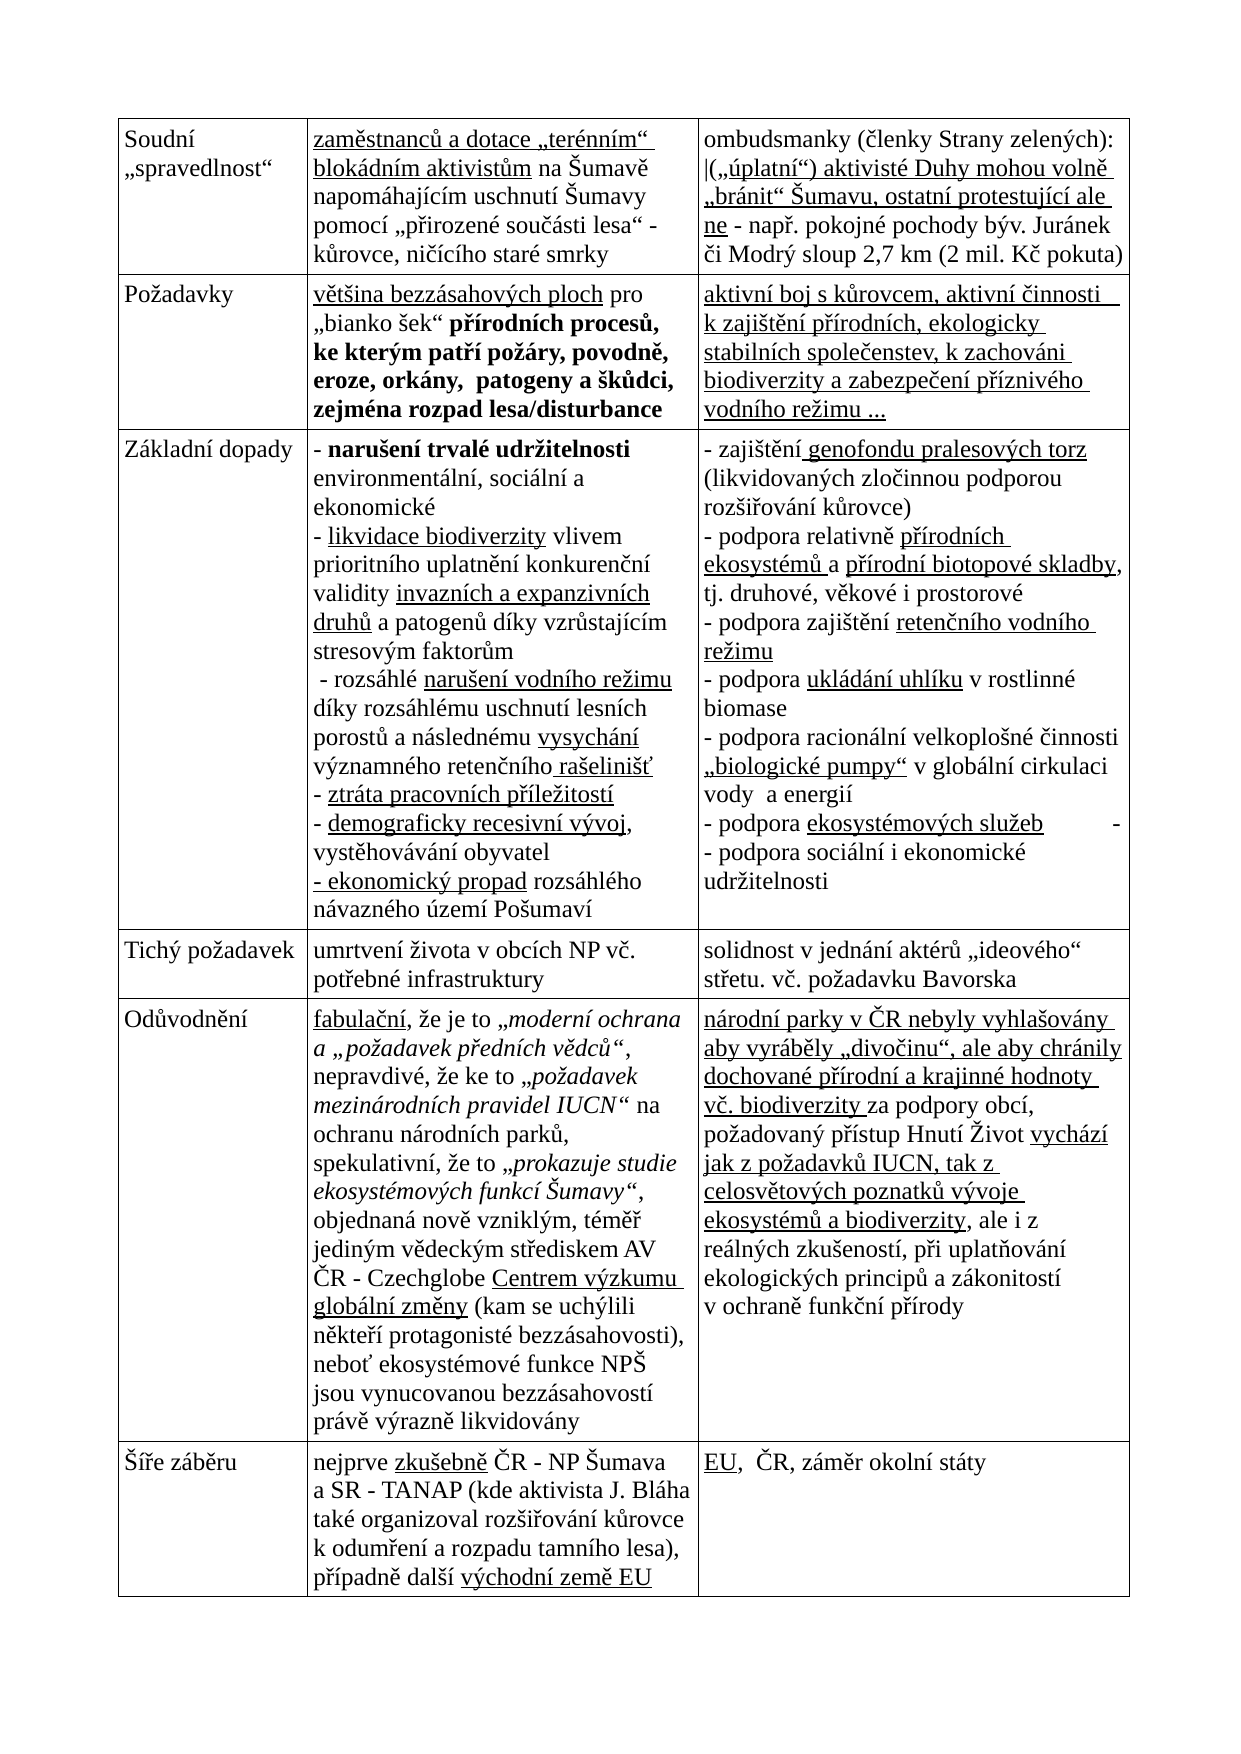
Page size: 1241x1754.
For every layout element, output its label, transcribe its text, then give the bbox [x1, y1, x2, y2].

table_cell Odůvodnění [119, 999, 307, 1441]
table_cell Soudní „spravedlnost“ [119, 119, 307, 273]
table_cell - narušení trvalé udržitelnosti environmentální, sociální a ekonomické - likvidace biodiverzity vlivem prioritního uplatnění konkurenční validity invazních a expanzivních druhů a patogenů díky vzrůstajícím stresovým faktorům - rozsáhlé narušení vodního režimu díky rozsáhlému uschnutí lesních porostů a následnému vysychání významného retenčního rašelinišť - ztráta pracovních příležitostí - demograficky recesivní vývoj, vystěhovávání obyvatel - ekonomický propad rozsáhlého návazného území Pošumaví [308, 430, 698, 929]
table_cell ombudsmanky (členky Strany zelených): |(„úplatní“) aktivisté Duhy mohou volně „bránit“ Šumavu, ostatní protestující ale ne - např. pokojné pochody býv. Juránek či Modrý sloup 2,7 km (2 mil. Kč pokuta) [699, 119, 1129, 273]
table_cell většina bezzásahových ploch pro „bianko šek“ přírodních procesů, ke kterým patří požáry, povodně, eroze, orkány, patogeny a škůdci, zejména rozpad lesa/disturbance [308, 275, 698, 429]
table_cell umrtvení života v obcích NP vč. potřebné infrastruktury [308, 930, 698, 998]
table_cell Tichý požadavek [119, 930, 307, 998]
table_cell národní parky v ČR nebyly vyhlašovány aby vyráběly „divočinu“, ale aby chránily dochované přírodní a krajinné hodnoty vč. biodiverzity za podpory obcí, požadovaný přístup Hnutí Život vychází jak z požadavků IUCN, tak z celosvětových poznatků vývoje ekosystémů a biodiverzity, ale i z reálných zkušeností, při uplatňování ekologických principů a zákonitostí v ochraně funkční přírody [699, 999, 1129, 1441]
table_cell zaměstnanců a dotace „terénním“ blokádním aktivistům na Šumavě napomáhajícím uschnutí Šumavy pomocí „přirozené součásti lesa“ - kůrovce, ničícího staré smrky [308, 119, 698, 273]
table_cell - zajištění genofondu pralesových torz (likvidovaných zločinnou podporou rozšiřování kůrovce) - podpora relativně přírodních ekosystémů a přírodní biotopové skladby, tj. druhové, věkové i prostorové - podpora zajištění retenčního vodního režimu - podpora ukládání uhlíku v rostlinné biomase - podpora racionální velkoplošné činnosti „biologické pumpy“ v globální cirkulaci vody a energií - podpora ekosystémových služeb - - podpora sociální i ekonomické udržitelnosti [699, 430, 1129, 929]
table_cell Požadavky [119, 275, 307, 429]
table_cell fabulační, že je to „moderní ochrana a „požadavek předních vědců“, nepravdivé, že ke to „požadavek mezinárodních pravidel IUCN“ na ochranu národních parků, spekulativní, že to „prokazuje studie ekosystémových funkcí Šumavy“, objednaná nově vzniklým, téměř jediným vědeckým střediskem AV ČR - Czechglobe Centrem výzkumu globální změny (kam se uchýlili někteří protagonisté bezzásahovosti), neboť ekosystémové funkce NPŠ jsou vynucovanou bezzásahovostí právě výrazně likvidovány [308, 999, 698, 1441]
table_cell EU, ČR, záměr okolní státy [699, 1442, 1129, 1596]
table_cell solidnost v jednání aktérů „ideového“ střetu. vč. požadavku Bavorska [699, 930, 1129, 998]
table_cell aktivní boj s kůrovcem, aktivní činnosti k zajištění přírodních, ekologicky stabilních společenstev, k zachováni biodiverzity a zabezpečení příznivého vodního režimu ... [699, 275, 1129, 429]
table_cell nejprve zkušebně ČR - NP Šumava a SR - TANAP (kde aktivista J. Bláha také organizoval rozšiřování kůrovce k odumření a rozpadu tamního lesa), případně další východní země EU [308, 1442, 698, 1596]
table_cell Základní dopady [119, 430, 307, 929]
table_cell Šíře záběru [119, 1442, 307, 1596]
